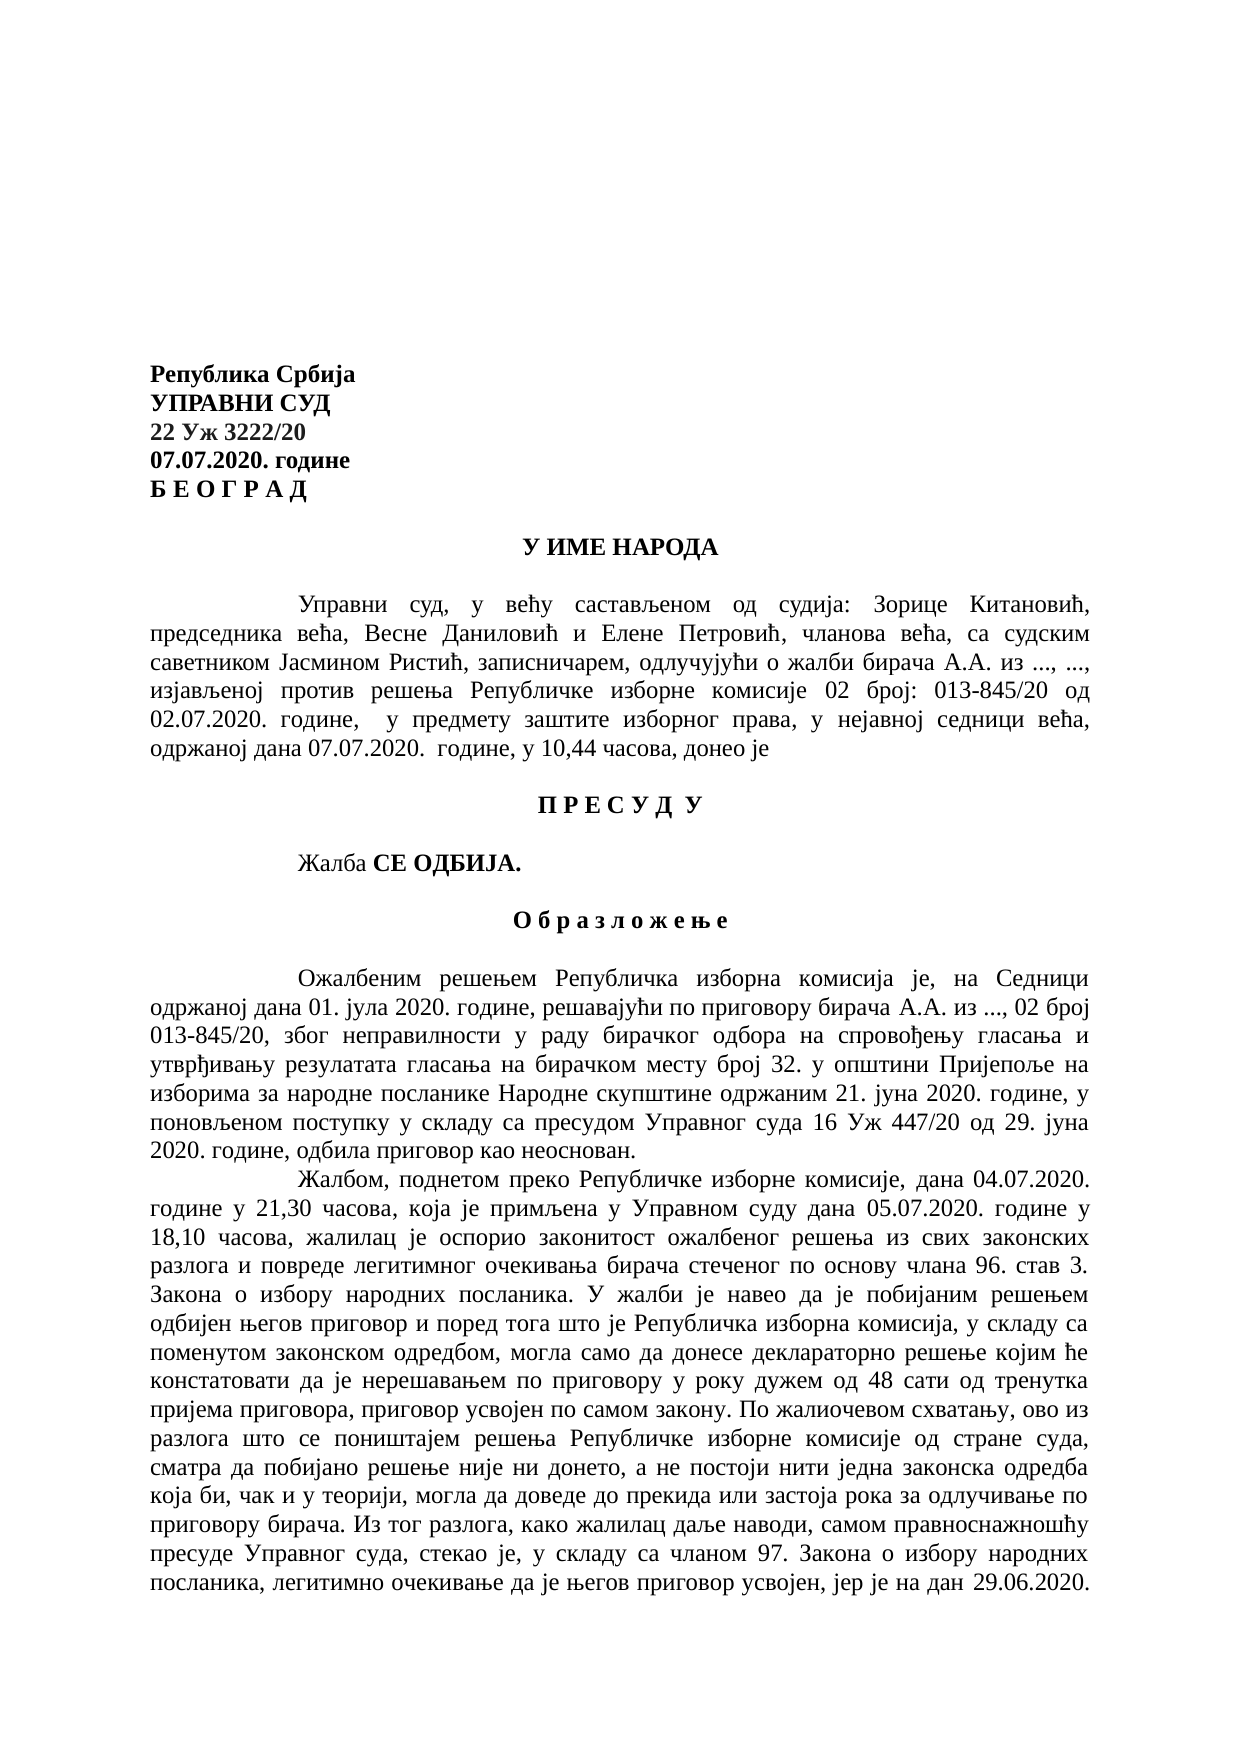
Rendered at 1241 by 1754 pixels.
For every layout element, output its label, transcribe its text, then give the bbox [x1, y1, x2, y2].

text Б Е О Г Р А Д [150, 474, 1090, 503]
text Република Србија [150, 148, 1090, 388]
text 07.07.2020. године [150, 445, 1090, 474]
text У ИМЕ НАРОДА [150, 532, 1090, 560]
text Ожалбеним решењем Републичка изборна комисија је, на Седници одржаној дана 01. јула 2020. године, решавајући по приговору бирача А.А. из ..., 02 број 013-845/20, због неправилности у раду бирачког одбора на спровођењу гласања и утврђивању резулатата гласања на бирачком месту број 32. у општини Пријепоље на изборима за народне посланике Народне скупштине одржаним 21. јуна 2020. године, у поновљеном поступку у складу са пресудом Управног суда 16 Уж 447/20 од 29. јуна 2020. године, одбила приговор као неоснован. [150, 963, 1090, 1164]
text УПРАВНИ СУД [150, 388, 1090, 417]
text 22 Уж 3222/20 [150, 417, 1090, 445]
text П Р Е С У Д У [150, 790, 1090, 819]
text Управни суд, у већу састављеном од судија: Зорице Китановић, председника већа, Весне Даниловић и Елене Петровић, чланова већа, са судским саветником Јасмином Ристић, записничарем, одлучујући о жалби бирача А.А. из ..., ..., изјављеној против решења Републичке изборне комисије 02 број: 013-845/20 од 02.07.2020. године, у предмету заштите изборног права, у нејавној седници већа, одржаној дана 07.07.2020. године, у 10,44 часова, донео је [150, 589, 1090, 762]
text О б р а з л о ж е њ е [150, 905, 1090, 934]
text Жалба СЕ ОДБИЈА. [150, 848, 1090, 877]
text Жалбом, поднетом преко Републичке изборне комисије, дана 04.07.2020. године у 21,30 часова, која је примљена у Управном суду дана 05.07.2020. године у 18,10 часова, жалилац је оспорио законитост ожалбеног решења из свих законских разлога и повреде легитимног очекивања бирача стеченог по основу члана 96. став 3. Закона о избору народних посланика. У жалби је навео да је побијаним решењем одбијен његов приговор и поред тога што је Републичка изборна комисија, у складу са поменутом законском одредбом, могла само да донесе деклараторно решење којим ће констатовати да је нерешавањем по приговору у року дужем од 48 сати од тренутка пријема приговора, приговор усвојен по самом закону. По жалиочевом схватању, ово из разлога што се поништајем решења Републичке изборне комисије од стране суда, сматра да побијано решење није ни донето, а не постоји нити једна законска одредба која би, чак и у теорији, могла да доведе до прекида или застоја рока за одлучивање по приговору бирача. Из тог разлога, како жалилац даље наводи, самом правноснажношћу пресуде Управног суда, стекао је, у складу са чланом 97. Закона о избору народних посланика, легитимно очекивање да је његов приговор усвојен, јер је на дан 29.06.2020. [150, 1164, 1090, 1595]
